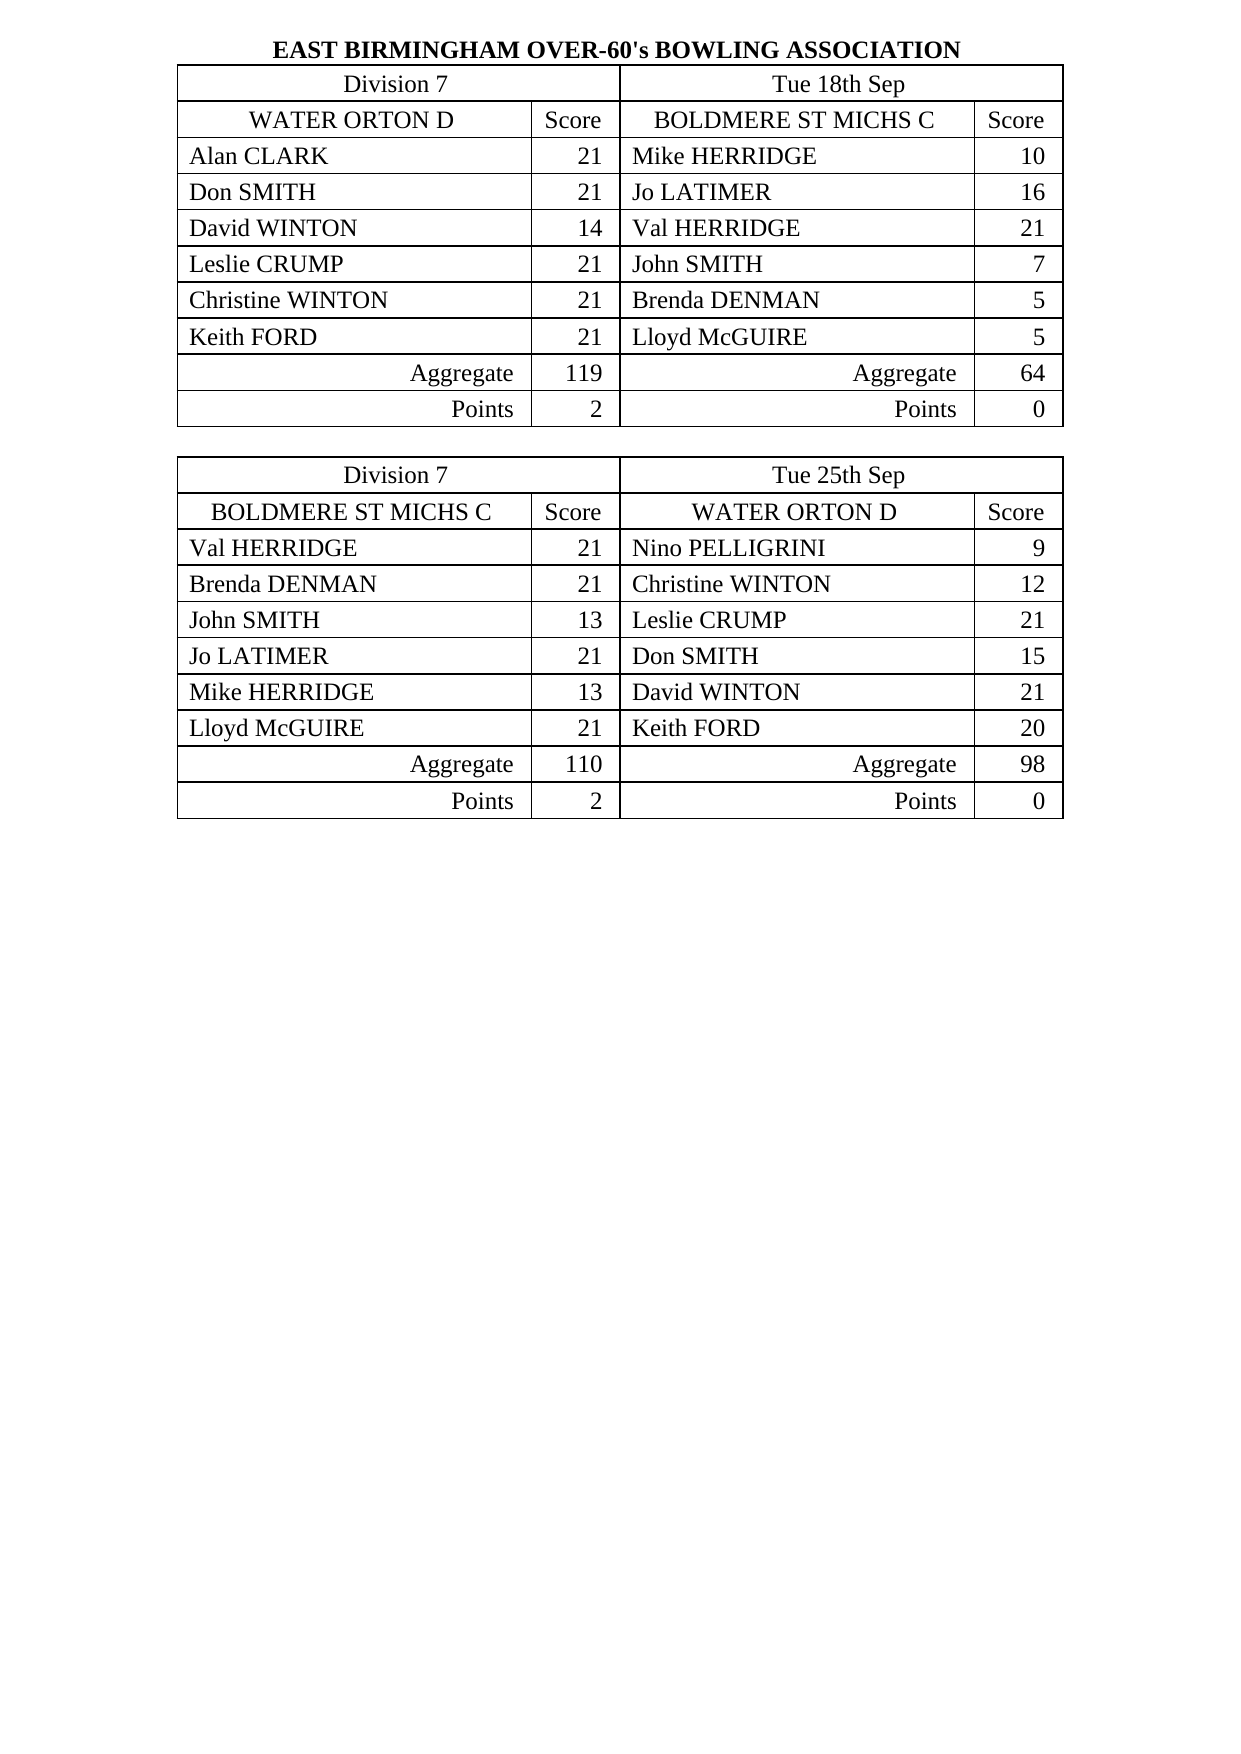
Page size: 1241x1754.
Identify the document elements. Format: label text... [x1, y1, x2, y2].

table_cell Aggregate [621, 747, 974, 781]
table_cell Points [621, 783, 974, 817]
table_cell 98 [975, 747, 1062, 781]
table_cell WATER ORTON D [178, 102, 531, 136]
table_cell Christine WINTON [178, 283, 531, 317]
table_cell Points [178, 783, 531, 817]
table_cell 20 [975, 711, 1062, 745]
table_cell 10 [975, 138, 1062, 173]
table_cell 21 [532, 530, 619, 564]
table_cell 21 [532, 638, 619, 673]
table_cell 119 [532, 355, 619, 389]
table_cell Val HERRIDGE [621, 210, 974, 245]
table_cell Christine WINTON [621, 566, 974, 601]
table_cell Score [532, 102, 619, 136]
table_cell Lloyd McGUIRE [621, 319, 974, 353]
table_cell Keith FORD [178, 319, 531, 353]
table_cell Val HERRIDGE [178, 530, 531, 564]
table_cell 5 [975, 319, 1062, 353]
table_cell 16 [975, 174, 1062, 209]
table_cell Don SMITH [178, 174, 531, 209]
table_cell 14 [532, 210, 619, 245]
table_cell Alan CLARK [178, 138, 531, 173]
table_cell BOLDMERE ST MICHS C [621, 102, 974, 136]
table_cell 110 [532, 747, 619, 781]
table_cell 21 [532, 283, 619, 317]
table_cell Score [975, 494, 1062, 528]
table_cell Points [621, 391, 974, 426]
table_cell Aggregate [621, 355, 974, 389]
table_cell John SMITH [178, 602, 531, 637]
table_cell 21 [532, 566, 619, 601]
table_cell Score [975, 102, 1062, 136]
table_cell 21 [975, 210, 1062, 245]
table_cell 2 [532, 391, 619, 426]
table_cell 21 [532, 319, 619, 353]
table_cell Aggregate [178, 355, 531, 389]
table_cell Nino PELLIGRINI [621, 530, 974, 564]
table_cell Keith FORD [621, 711, 974, 745]
table_cell Brenda DENMAN [178, 566, 531, 601]
table_cell 13 [532, 602, 619, 637]
table_cell Jo LATIMER [621, 174, 974, 209]
table_cell 21 [975, 602, 1062, 637]
table_header Tue 18th Sep [621, 66, 1062, 100]
table_cell Leslie CRUMP [621, 602, 974, 637]
table_cell Aggregate [178, 747, 531, 781]
table_cell Leslie CRUMP [178, 247, 531, 281]
table_cell 21 [975, 675, 1062, 709]
table_cell 0 [975, 783, 1062, 817]
table_cell David WINTON [621, 675, 974, 709]
table_cell 12 [975, 566, 1062, 601]
table_cell 21 [532, 711, 619, 745]
table_cell Jo LATIMER [178, 638, 531, 673]
table_cell Points [178, 391, 531, 426]
table_cell 21 [532, 174, 619, 209]
table_cell 21 [532, 138, 619, 173]
table_cell Lloyd McGUIRE [178, 711, 531, 745]
table_cell 21 [532, 247, 619, 281]
table_header Division 7 [178, 458, 619, 492]
table_cell Score [532, 494, 619, 528]
table_cell Mike HERRIDGE [178, 675, 531, 709]
table_cell Don SMITH [621, 638, 974, 673]
table_cell 64 [975, 355, 1062, 389]
table_cell David WINTON [178, 210, 531, 245]
table_cell 7 [975, 247, 1062, 281]
table_cell 0 [975, 391, 1062, 426]
table_cell 9 [975, 530, 1062, 564]
table_cell 5 [975, 283, 1062, 317]
table_cell WATER ORTON D [621, 494, 974, 528]
table_header Division 7 [178, 66, 619, 100]
table_cell 13 [532, 675, 619, 709]
table_cell BOLDMERE ST MICHS C [178, 494, 531, 528]
table_header Tue 25th Sep [621, 458, 1062, 492]
table_cell Mike HERRIDGE [621, 138, 974, 173]
table_cell Brenda DENMAN [621, 283, 974, 317]
table_cell 2 [532, 783, 619, 817]
table_cell John SMITH [621, 247, 974, 281]
table_cell 15 [975, 638, 1062, 673]
